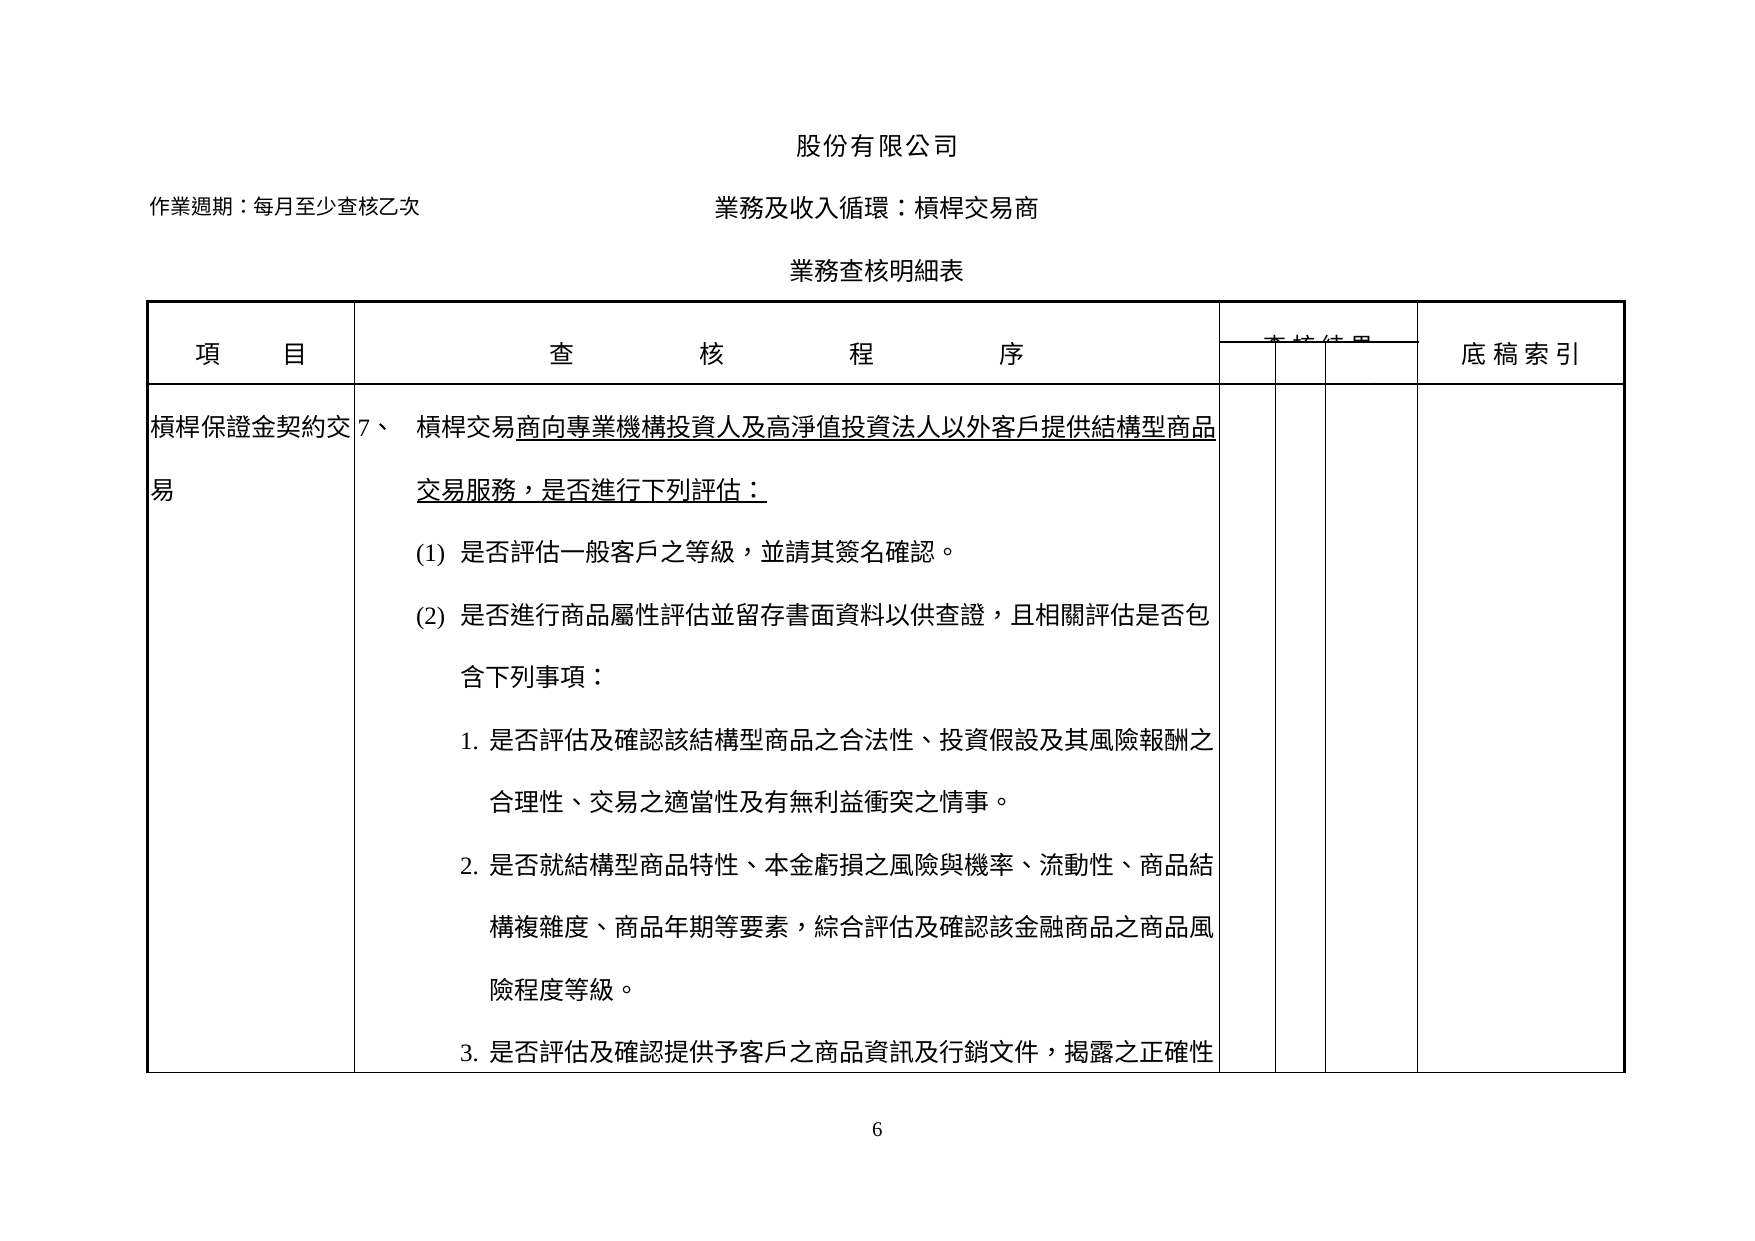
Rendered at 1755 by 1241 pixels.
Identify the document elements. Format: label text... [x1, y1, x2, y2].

text 股份有限公司 [148, 103, 1606, 165]
table_cell [1276, 385, 1325, 1072]
table_header 底稿索引 [1418, 303, 1623, 383]
table_header 查 核 程 序 [355, 303, 1219, 383]
table_cell 是 [1220, 343, 1275, 383]
table_header 項 目 [149, 303, 354, 383]
table_cell 否 [1276, 343, 1325, 383]
table_cell 槓桿保證金契約交易 [149, 385, 354, 1072]
table_cell 不適用 [1326, 343, 1417, 383]
table_cell [1220, 385, 1275, 1072]
table_header 查核結果 [1220, 303, 1417, 341]
text 業務及收入循環：槓桿交易商 [148, 165, 1606, 228]
table_cell 槓桿交易商向專業機構投資人及高淨值投資法人以外客戶提供結構型商品交易服務，是否進行下列評估： 是否評估一般客戶之等級，並請其簽名確認。 是否進行商品屬性評估並留存書面資料以供查證，且相關評估是否包含下列事項： 是否評估及確認該結構型商品之合法性、投資假設及其風險報酬之合理性、交易之適當性及有無利益衝突之情事。 是否就結構型商品特性、本金虧損之風險與機率、流動性、商品結構複雜度、商品年期等要素，綜合評估及確認該金融商品之商品風險程度等級。 是否評估及確認提供予客戶之商品資訊及行銷文件，揭露之正確性及充分性。 是否確認該結構型商品非限由專業客戶投資。 [355, 385, 1219, 1072]
table_cell [1418, 385, 1623, 1072]
text 業務查核明細表 [148, 228, 1606, 290]
table_cell [1326, 385, 1417, 1072]
